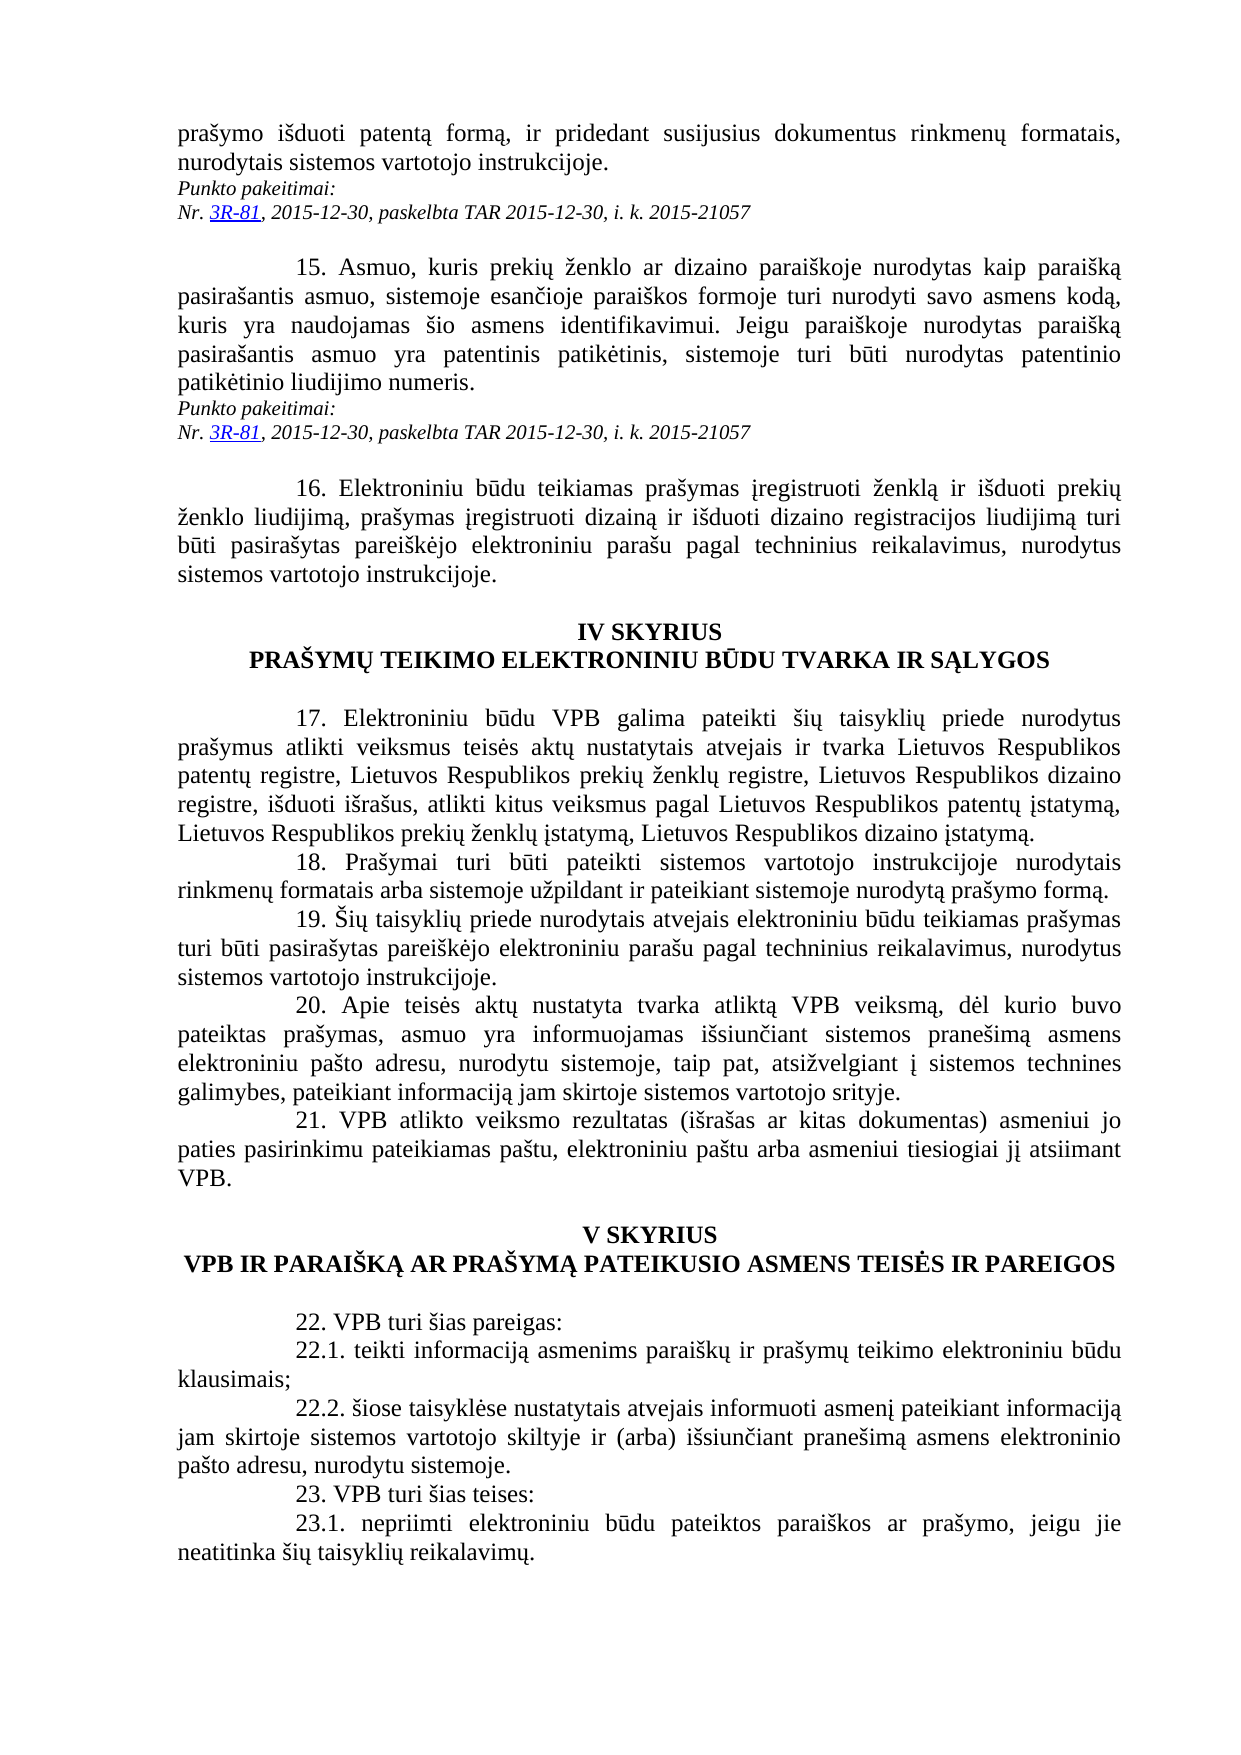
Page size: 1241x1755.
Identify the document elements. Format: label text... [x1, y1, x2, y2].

text 20. Apie teisės aktų nustatyta tvarka atliktą VPB veiksmą, dėl kurio buvo pateiktas prašymas, asmuo yra informuojamas išsiunčiant sistemos pranešimą asmens elektroniniu pašto adresu, nurodytu sistemoje, taip pat, atsižvelgiant į sistemos technines galimybes, pateikiant informaciją jam skirtoje sistemos vartotojo srityje. [177, 991, 1122, 1106]
text Nr. 3R-81, 2015-12-30, paskelbta TAR 2015-12-30, i. k. 2015-21057 [177, 200, 1122, 224]
text 22.2. šiose taisyklėse nustatytais atvejais informuoti asmenį pateikiant informaciją jam skirtoje sistemos vartotojo skiltyje ir (arba) išsiunčiant pranešimą asmens elektroninio pašto adresu, nurodytu sistemoje. [177, 1393, 1122, 1479]
text Punkto pakeitimai: [177, 176, 1122, 200]
text 22.1. teikti informaciją asmenims paraiškų ir prašymų teikimo elektroniniu būdu klausimais; [177, 1336, 1122, 1393]
text 22. VPB turi šias pareigas: [177, 1307, 1122, 1336]
text 17. Elektroniniu būdu VPB galima pateikti šių taisyklių priede nurodytus prašymus atlikti veiksmus teisės aktų nustatytais atvejais ir tvarka Lietuvos Respublikos patentų registre, Lietuvos Respublikos prekių ženklų registre, Lietuvos Respublikos dizaino registre, išduoti išrašus, atlikti kitus veiksmus pagal Lietuvos Respublikos patentų įstatymą, Lietuvos Respublikos prekių ženklų įstatymą, Lietuvos Respublikos dizaino įstatymą. [177, 703, 1122, 847]
text 23.1. nepriimti elektroniniu būdu pateiktos paraiškos ar prašymo, jeigu jie neatitinka šių taisyklių reikalavimų. [177, 1508, 1122, 1566]
text IV SKYRIUS [177, 617, 1122, 646]
text VPB IR PARAIŠKĄ AR PRAŠYMĄ PATEIKUSIO ASMENS TEISĖS IR PAREIGOS [177, 1249, 1122, 1278]
text 19. Šių taisyklių priede nurodytais atvejais elektroniniu būdu teikiamas prašymas turi būti pasirašytas pareiškėjo elektroniniu parašu pagal techninius reikalavimus, nurodytus sistemos vartotojo instrukcijoje. [177, 904, 1122, 991]
text Nr. 3R-81, 2015-12-30, paskelbta TAR 2015-12-30, i. k. 2015-21057 [177, 420, 1122, 444]
text 23. VPB turi šias teises: [177, 1479, 1122, 1508]
text prašymo išduoti patentą formą, ir pridedant susijusius dokumentus rinkmenų formatais, nurodytais sistemos vartotojo instrukcijoje. [177, 118, 1122, 176]
text Punkto pakeitimai: [177, 396, 1122, 420]
text PRAŠYMŲ TEIKIMO ELEKTRONINIU BŪDU TVARKA ir SĄLYGOS [177, 646, 1122, 674]
text 15. Asmuo, kuris prekių ženklo ar dizaino paraiškoje nurodytas kaip paraišką pasirašantis asmuo, sistemoje esančioje paraiškos formoje turi nurodyti savo asmens kodą, kuris yra naudojamas šio asmens identifikavimui. Jeigu paraiškoje nurodytas paraišką pasirašantis asmuo yra patentinis patikėtinis, sistemoje turi būti nurodytas patentinio patikėtinio liudijimo numeris. [177, 252, 1122, 396]
text 21. VPB atlikto veiksmo rezultatas (išrašas ar kitas dokumentas) asmeniui jo paties pasirinkimu pateikiamas paštu, elektroniniu paštu arba asmeniui tiesiogiai jį atsiimant VPB. [177, 1106, 1122, 1192]
text 16. Elektroniniu būdu teikiamas prašymas įregistruoti ženklą ir išduoti prekių ženklo liudijimą, prašymas įregistruoti dizainą ir išduoti dizaino registracijos liudijimą turi būti pasirašytas pareiškėjo elektroniniu parašu pagal techninius reikalavimus, nurodytus sistemos vartotojo instrukcijoje. [177, 473, 1122, 588]
text 18. Prašymai turi būti pateikti sistemos vartotojo instrukcijoje nurodytais rinkmenų formatais arba sistemoje užpildant ir pateikiant sistemoje nurodytą prašymo formą. [177, 847, 1122, 904]
text V SKYRIUS [177, 1221, 1122, 1249]
